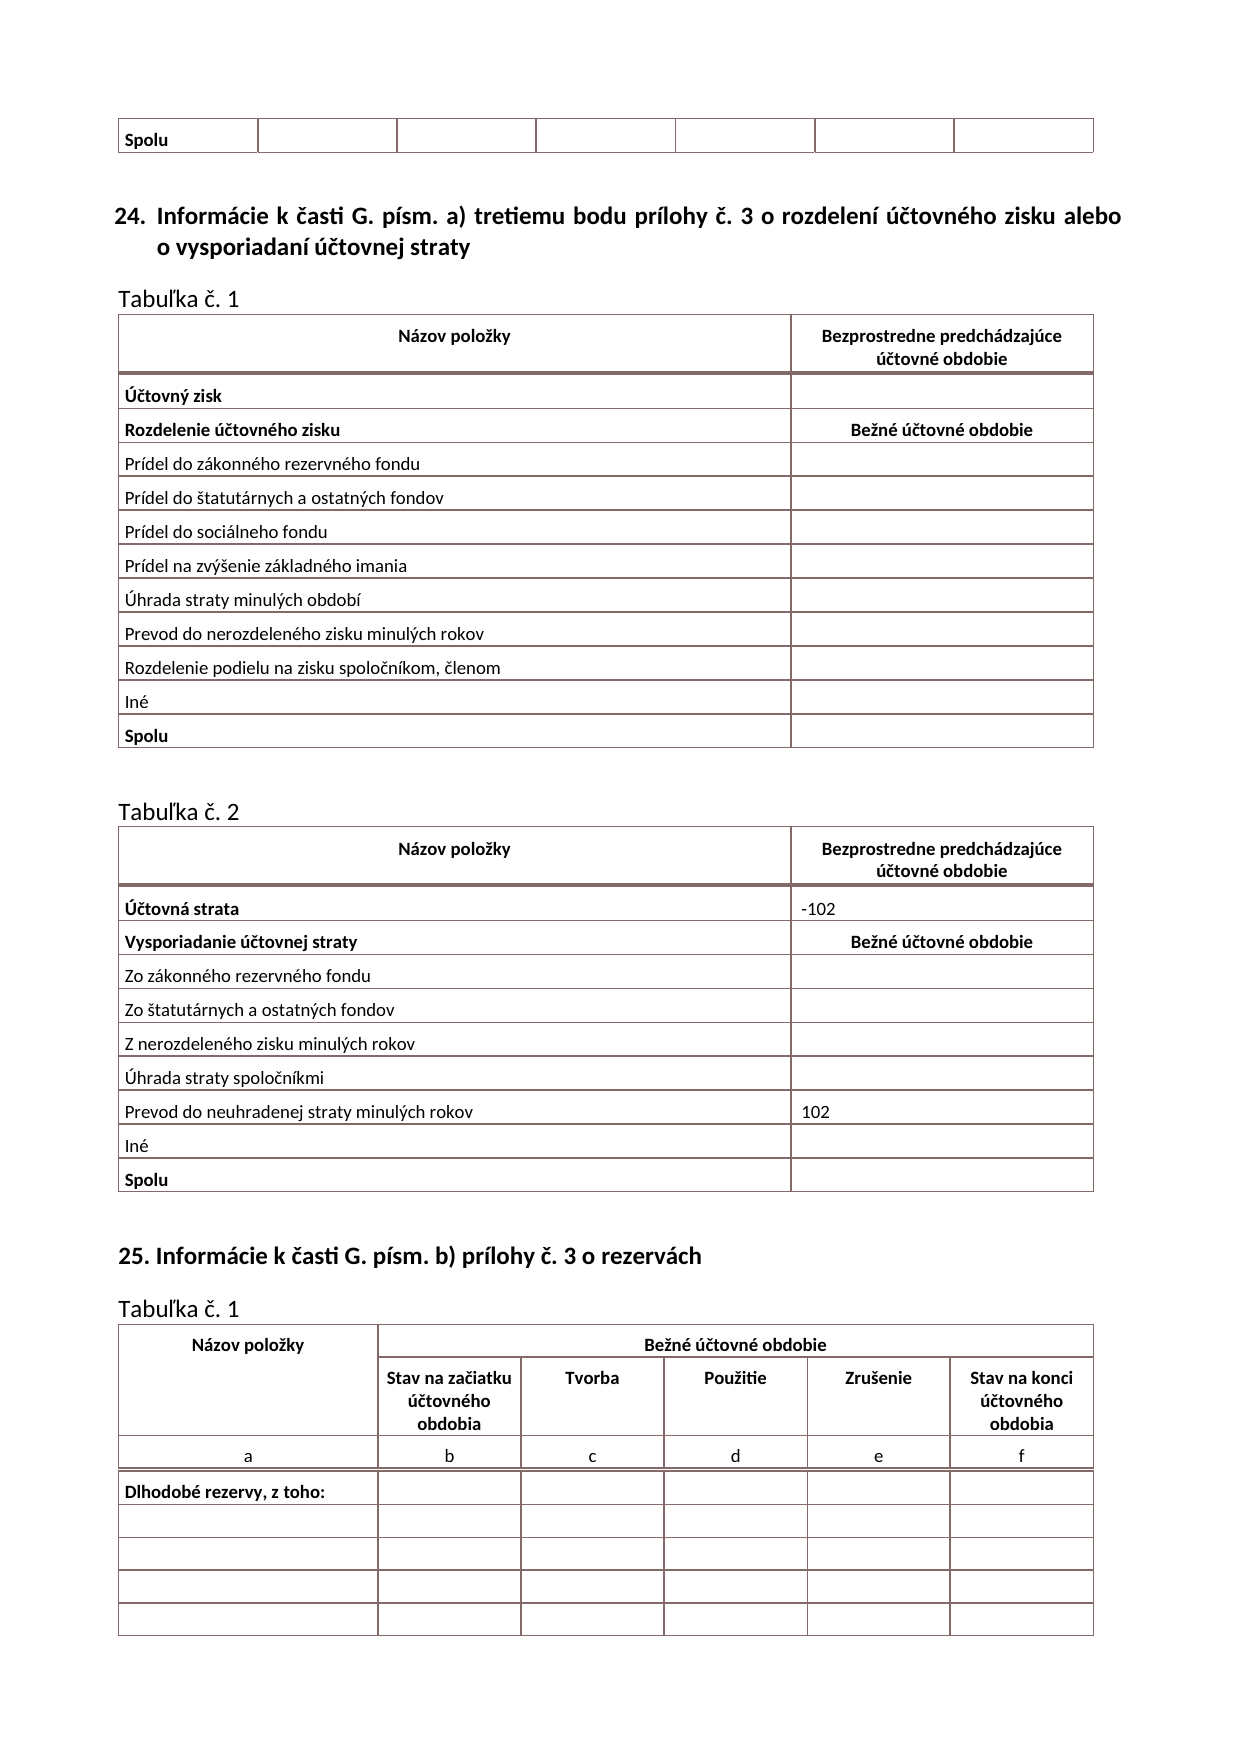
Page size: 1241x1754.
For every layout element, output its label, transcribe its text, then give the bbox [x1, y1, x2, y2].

table_cell Rozdelenie účtovného zisku [119, 409, 790, 442]
table_cell [119, 1604, 377, 1635]
table_cell [792, 681, 1093, 713]
table_cell [955, 119, 1093, 152]
text Tabuľka č. 1 [118, 284, 1122, 314]
table_cell [259, 119, 396, 152]
table_cell Prídel do zákonného rezervného fondu [119, 443, 790, 475]
table_cell Zo zákonného rezervného fondu [119, 955, 790, 988]
table_header Bezprostredne predchádzajúce účtovné obdobie [792, 827, 1093, 883]
table_cell [665, 1571, 807, 1602]
table_header Názov položky [119, 1325, 377, 1435]
table_cell Prídel na zvýšenie základného imania [119, 545, 790, 577]
table_cell b [379, 1436, 520, 1467]
table_cell Prevod do nerozdeleného zisku minulých rokov [119, 613, 790, 645]
table_cell [119, 1505, 377, 1537]
table_header Bezprostredne predchádzajúce účtovné obdobie [792, 315, 1093, 371]
table_cell [808, 1505, 949, 1537]
table_cell Stav na konci účtovného obdobia [951, 1358, 1093, 1435]
table_cell [522, 1505, 663, 1537]
table_cell e [808, 1436, 949, 1467]
table_cell [792, 1159, 1093, 1191]
table_cell [665, 1505, 807, 1537]
table_cell [951, 1571, 1093, 1602]
table_cell [792, 545, 1093, 577]
table_cell [792, 511, 1093, 543]
table_cell [808, 1472, 949, 1504]
table_cell Zrušenie [808, 1358, 949, 1435]
table_header Bežné účtovné obdobie [379, 1325, 1093, 1356]
table_cell [792, 443, 1093, 475]
table_cell Iné [119, 1125, 790, 1157]
table_cell [522, 1538, 663, 1569]
table_cell d [665, 1436, 807, 1467]
table_cell Účtovná strata [119, 887, 790, 920]
table_cell Stav na začiatku účtovného obdobia [379, 1358, 520, 1435]
table_cell [379, 1604, 520, 1635]
text Tabuľka č. 2 [118, 796, 1122, 826]
table_cell Prídel do štatutárnych a ostatných fondov [119, 477, 790, 509]
table_cell [951, 1538, 1093, 1569]
table_cell [808, 1538, 949, 1569]
table_cell [792, 955, 1093, 988]
table_cell [792, 477, 1093, 509]
table_cell Úhrada straty spoločníkmi [119, 1057, 790, 1089]
table_cell Bežné účtovné obdobie [792, 409, 1093, 442]
table_cell [792, 1023, 1093, 1055]
table_header Názov položky [119, 315, 790, 371]
text 24. Informácie k časti G. písm. a) tretiemu bodu prílohy č. 3 o rozdelení účtovného zisku alebo o vysporiadaní účtovnej straty [114, 200, 1122, 261]
table_cell [379, 1472, 520, 1504]
table_cell [816, 119, 953, 152]
table_cell [951, 1604, 1093, 1635]
table_cell Spolu [119, 715, 790, 747]
text Tabuľka č. 1 [118, 1293, 1122, 1323]
table_cell [379, 1505, 520, 1537]
table_cell [792, 579, 1093, 611]
table_cell [522, 1472, 663, 1504]
table_cell [665, 1538, 807, 1569]
table_cell Úhrada straty minulých období [119, 579, 790, 611]
table_cell Prídel do sociálneho fondu [119, 511, 790, 543]
table_cell a [119, 1436, 377, 1467]
table_cell 102 [792, 1091, 1093, 1123]
table_cell [792, 375, 1093, 408]
table_cell [792, 613, 1093, 645]
table_cell Spolu [119, 1159, 790, 1191]
table_cell [119, 1571, 377, 1602]
table_cell Z nerozdeleného zisku minulých rokov [119, 1023, 790, 1055]
table_cell [792, 647, 1093, 679]
table_cell [808, 1571, 949, 1602]
table_cell [792, 989, 1093, 1022]
table_cell [808, 1604, 949, 1635]
table_cell [379, 1538, 520, 1569]
table_cell Účtovný zisk [119, 375, 790, 408]
table_cell Zo štatutárnych a ostatných fondov [119, 989, 790, 1022]
table_cell [522, 1571, 663, 1602]
table_cell Rozdelenie podielu na zisku spoločníkom, členom [119, 647, 790, 679]
table_cell [951, 1472, 1093, 1504]
table_cell [792, 715, 1093, 747]
table_cell Dlhodobé rezervy, z toho: [119, 1472, 377, 1504]
table_cell [522, 1604, 663, 1635]
table_cell [676, 119, 814, 152]
text 25. Informácie k časti G. písm. b) prílohy č. 3 o rezervách [118, 1240, 1122, 1270]
table_cell Prevod do neuhradenej straty minulých rokov [119, 1091, 790, 1123]
table_cell [537, 119, 675, 152]
table_cell [119, 1538, 377, 1569]
table_cell Tvorba [522, 1358, 663, 1435]
table_cell [665, 1472, 807, 1504]
table_cell Spolu [119, 119, 257, 152]
table_cell [665, 1604, 807, 1635]
table_cell c [522, 1436, 663, 1467]
table_cell -102 [792, 887, 1093, 920]
table_cell [951, 1505, 1093, 1537]
table_cell Bežné účtovné obdobie [792, 921, 1093, 954]
table_cell [792, 1125, 1093, 1157]
table_cell Použitie [665, 1358, 807, 1435]
table_cell [379, 1571, 520, 1602]
table_cell [398, 119, 535, 152]
table_cell f [951, 1436, 1093, 1467]
table_header Názov položky [119, 827, 790, 883]
table_cell Iné [119, 681, 790, 713]
table_cell Vysporiadanie účtovnej straty [119, 921, 790, 954]
table_cell [792, 1057, 1093, 1089]
